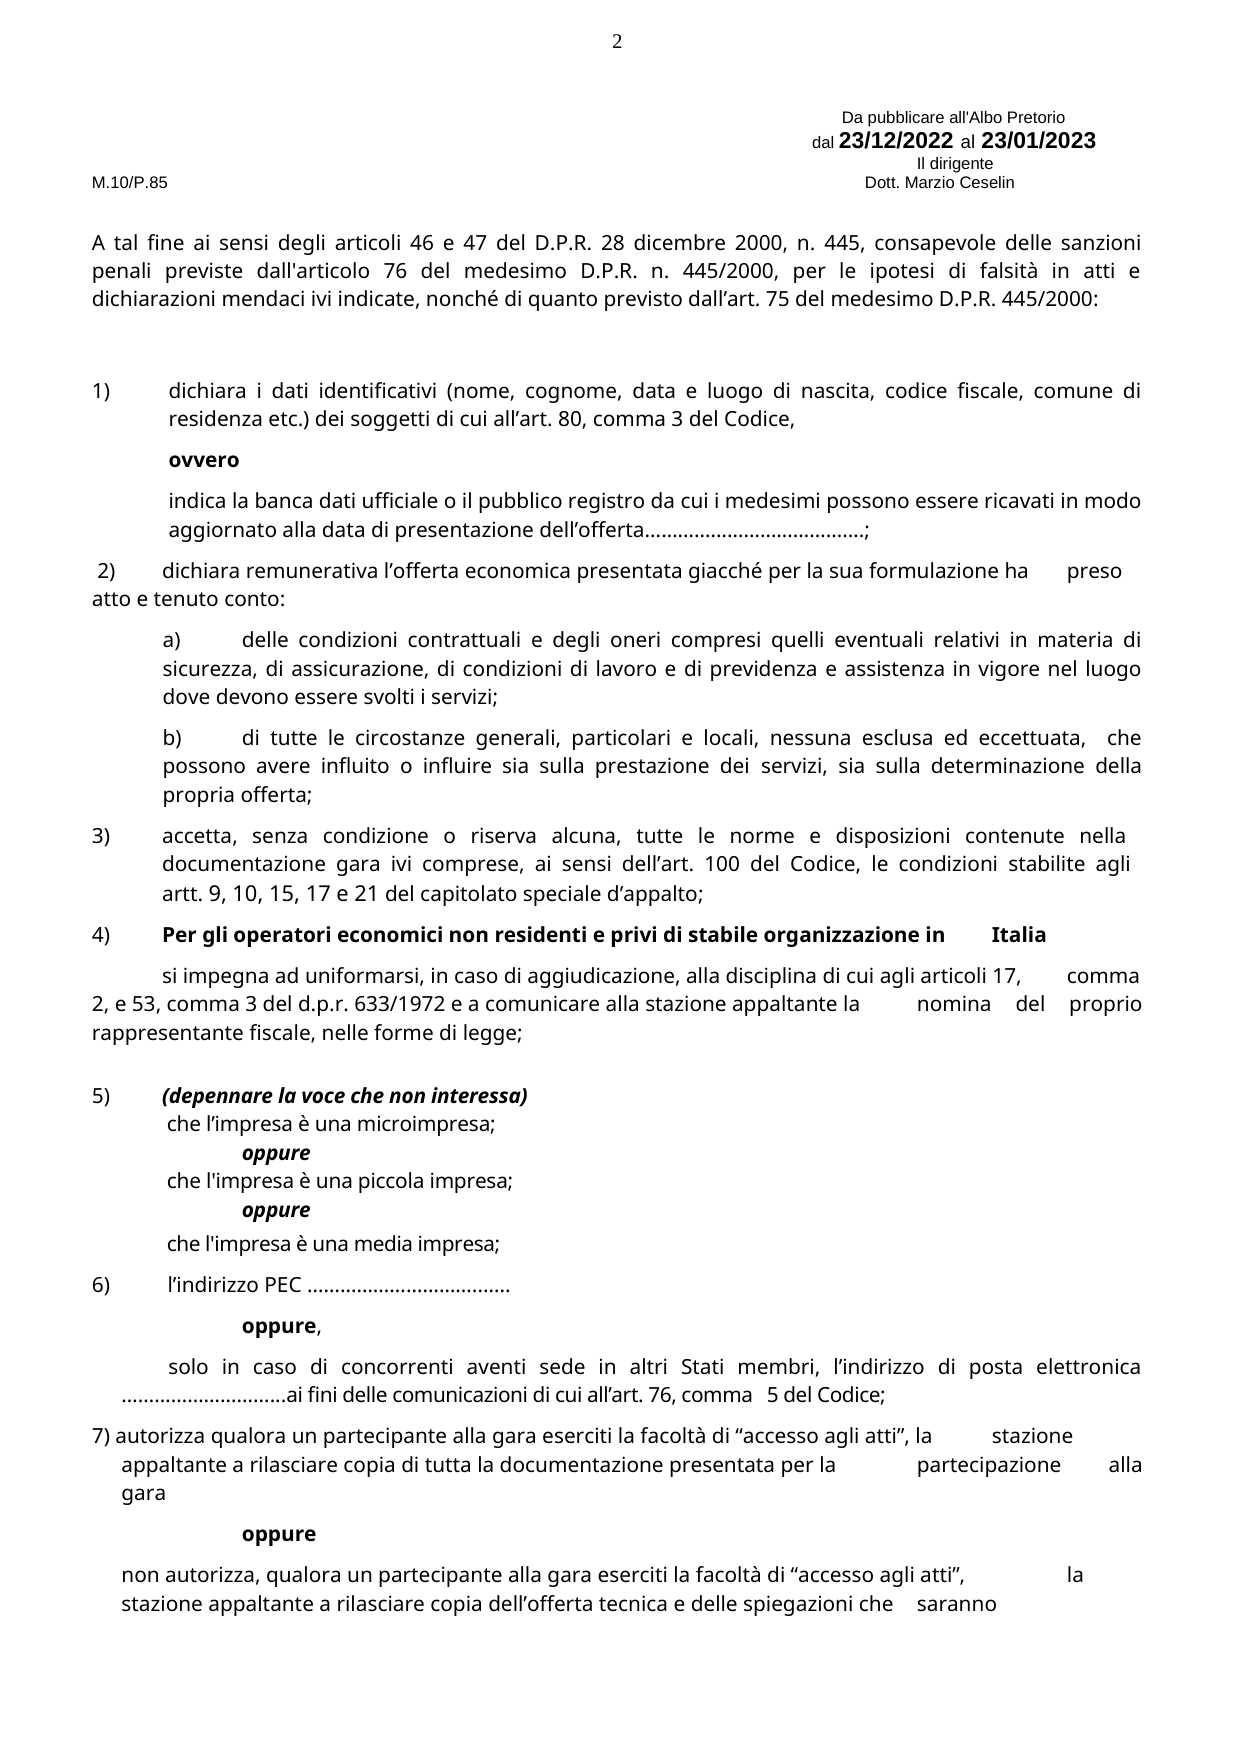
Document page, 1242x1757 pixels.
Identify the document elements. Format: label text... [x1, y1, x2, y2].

text che l’impresa è una microimpresa; [139, 1109, 1143, 1138]
list solo in caso di concorrenti aventi sede in altri Stati membri, l’indirizzo di posta elettronica ………………………...ai fini delle comunicazioni di cui all’art. 76, comma 5 del Codice; [92, 1352, 1143, 1409]
text che l'impresa è una media impresa; [92, 1229, 1143, 1258]
text che l'impresa è una piccola impresa; [139, 1166, 1143, 1195]
list b) di tutte le circostanze generali, particolari e locali, nessuna esclusa ed eccettuata, che possono avere influito o influire sia sulla prestazione dei servizi, sia sulla determinazione della propria offerta; [162, 723, 1143, 808]
text oppure [92, 1138, 1143, 1166]
list oppure, [92, 1311, 1143, 1340]
list oppure [92, 1519, 1143, 1548]
text A tal fine ai sensi degli articoli 46 e 47 del D.P.R. 28 dicembre 2000, n. 445, consapevole delle sanzioni penali previste dall'articolo 76 del medesimo D.P.R. n. 445/2000, per le ipotesi di falsità in atti e dichiarazioni mendaci ivi indicate, nonché di quanto previsto dall’art. 75 del medesimo D.P.R. 445/2000: [92, 228, 1143, 313]
list non autorizza, qualora un partecipante alla gara eserciti la facoltà di “accesso agli atti”, la stazione appaltante a rilasciare copia dell’offerta tecnica e delle spiegazioni che saranno [92, 1560, 1143, 1617]
text 1) dichiara i dati identificativi (nome, cognome, data e luogo di nascita, codice fiscale, comune di residenza etc.) dei soggetti di cui all’art. 80, comma 3 del Codice, [92, 376, 1143, 433]
text 2) dichiara remunerativa l’offerta economica presentata giacché per la sua formulazione ha preso atto e tenuto conto: [92, 556, 1143, 613]
text 5) (depennare la voce che non interessa) [92, 1081, 1143, 1109]
text oppure [92, 1195, 1143, 1223]
list 4) Per gli operatori economici non residenti e privi di stabile organizzazione in Italia [92, 920, 1143, 948]
text ovvero [92, 446, 1143, 474]
text 6) l’indirizzo PEC …………………………..….. [92, 1270, 1143, 1299]
list 7) autorizza qualora un partecipante alla gara eserciti la facoltà di “accesso agli atti”, la stazione appaltante a rilasciare copia di tutta la documentazione presentata per la partecipazione alla gara [92, 1422, 1143, 1507]
list a) delle condizioni contrattuali e degli oneri compresi quelli eventuali relativi in materia di sicurezza, di assicurazione, di condizioni di lavoro e di previdenza e assistenza in vigore nel luogo dove devono essere svolti i servizi; [162, 625, 1143, 711]
text indica la banca dati ufficiale o il pubblico registro da cui i medesimi possono essere ricavati in modo aggiornato alla data di presentazione dell’offerta………………………………….; [92, 486, 1143, 543]
list si impegna ad uniformarsi, in caso di aggiudicazione, alla disciplina di cui agli articoli 17, comma 2, e 53, comma 3 del d.p.r. 633/1972 e a comunicare alla stazione appaltante la nomina del proprio rappresentante fiscale, nelle forme di legge; [92, 961, 1143, 1046]
text 3) accetta, senza condizione o riserva alcuna, tutte le norme e disposizioni contenute nella documentazione gara ivi comprese, ai sensi dell’art. 100 del Codice, le condizioni stabilite agli artt. 9, 10, 15, 17 e 21 del capitolato speciale d’appalto; [92, 821, 1143, 907]
